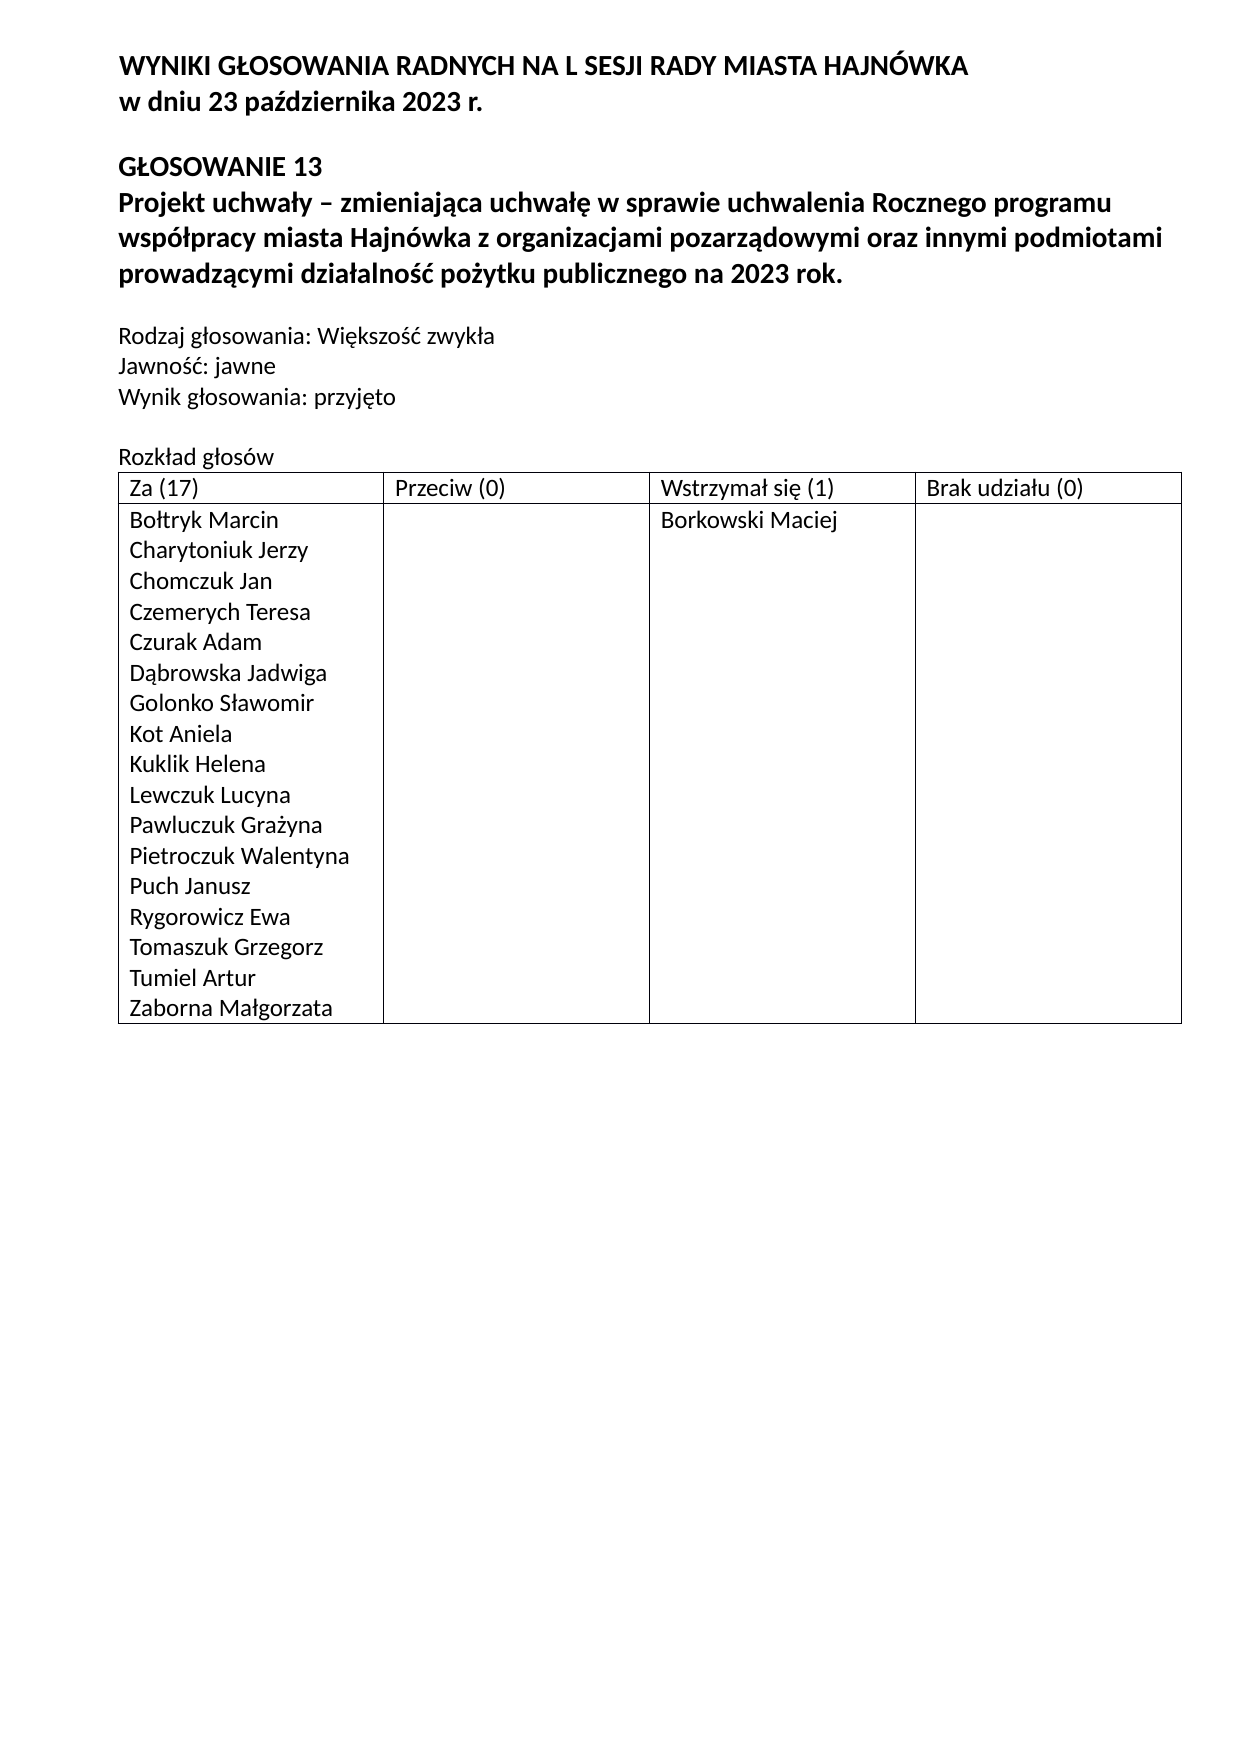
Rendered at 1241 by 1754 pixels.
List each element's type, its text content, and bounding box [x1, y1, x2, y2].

table_cell Bołtryk Marcin Charytoniuk Jerzy Chomczuk Jan Czemerych Teresa Czurak Adam Dąbrowska Jadwiga Golonko Sławomir Kot Aniela Kuklik Helena Lewczuk Lucyna Pawluczuk Grażyna Pietroczuk Walentyna Puch Janusz Rygorowicz Ewa Tomaszuk Grzegorz Tumiel Artur Zaborna Małgorzata [119, 504, 383, 1023]
text Rozkład głosów [118, 441, 1181, 472]
table_cell Borkowski Maciej [650, 504, 915, 1023]
table_header Wstrzymał się (1) [650, 473, 915, 503]
table_header Brak udziału (0) [916, 473, 1181, 503]
text Jawność: jawne [118, 351, 1181, 381]
table_cell [916, 504, 1181, 1023]
table_header Za (17) [119, 473, 383, 503]
table_cell [384, 504, 649, 1023]
subtitle Projekt uchwały – zmieniająca uchwałę w sprawie uchwalenia Rocznego programu współpracy miasta Hajnówka z organizacjami pozarządowymi oraz innymi podmiotami prowadzącymi działalność pożytku publicznego na 2023 rok. [118, 184, 1181, 291]
subtitle GŁOSOWANIE 13 [118, 148, 1181, 184]
text Wynik głosowania: przyjęto [118, 381, 1181, 412]
table_header Przeciw (0) [384, 473, 649, 503]
text Rodzaj głosowania: Większość zwykła [118, 320, 1181, 351]
